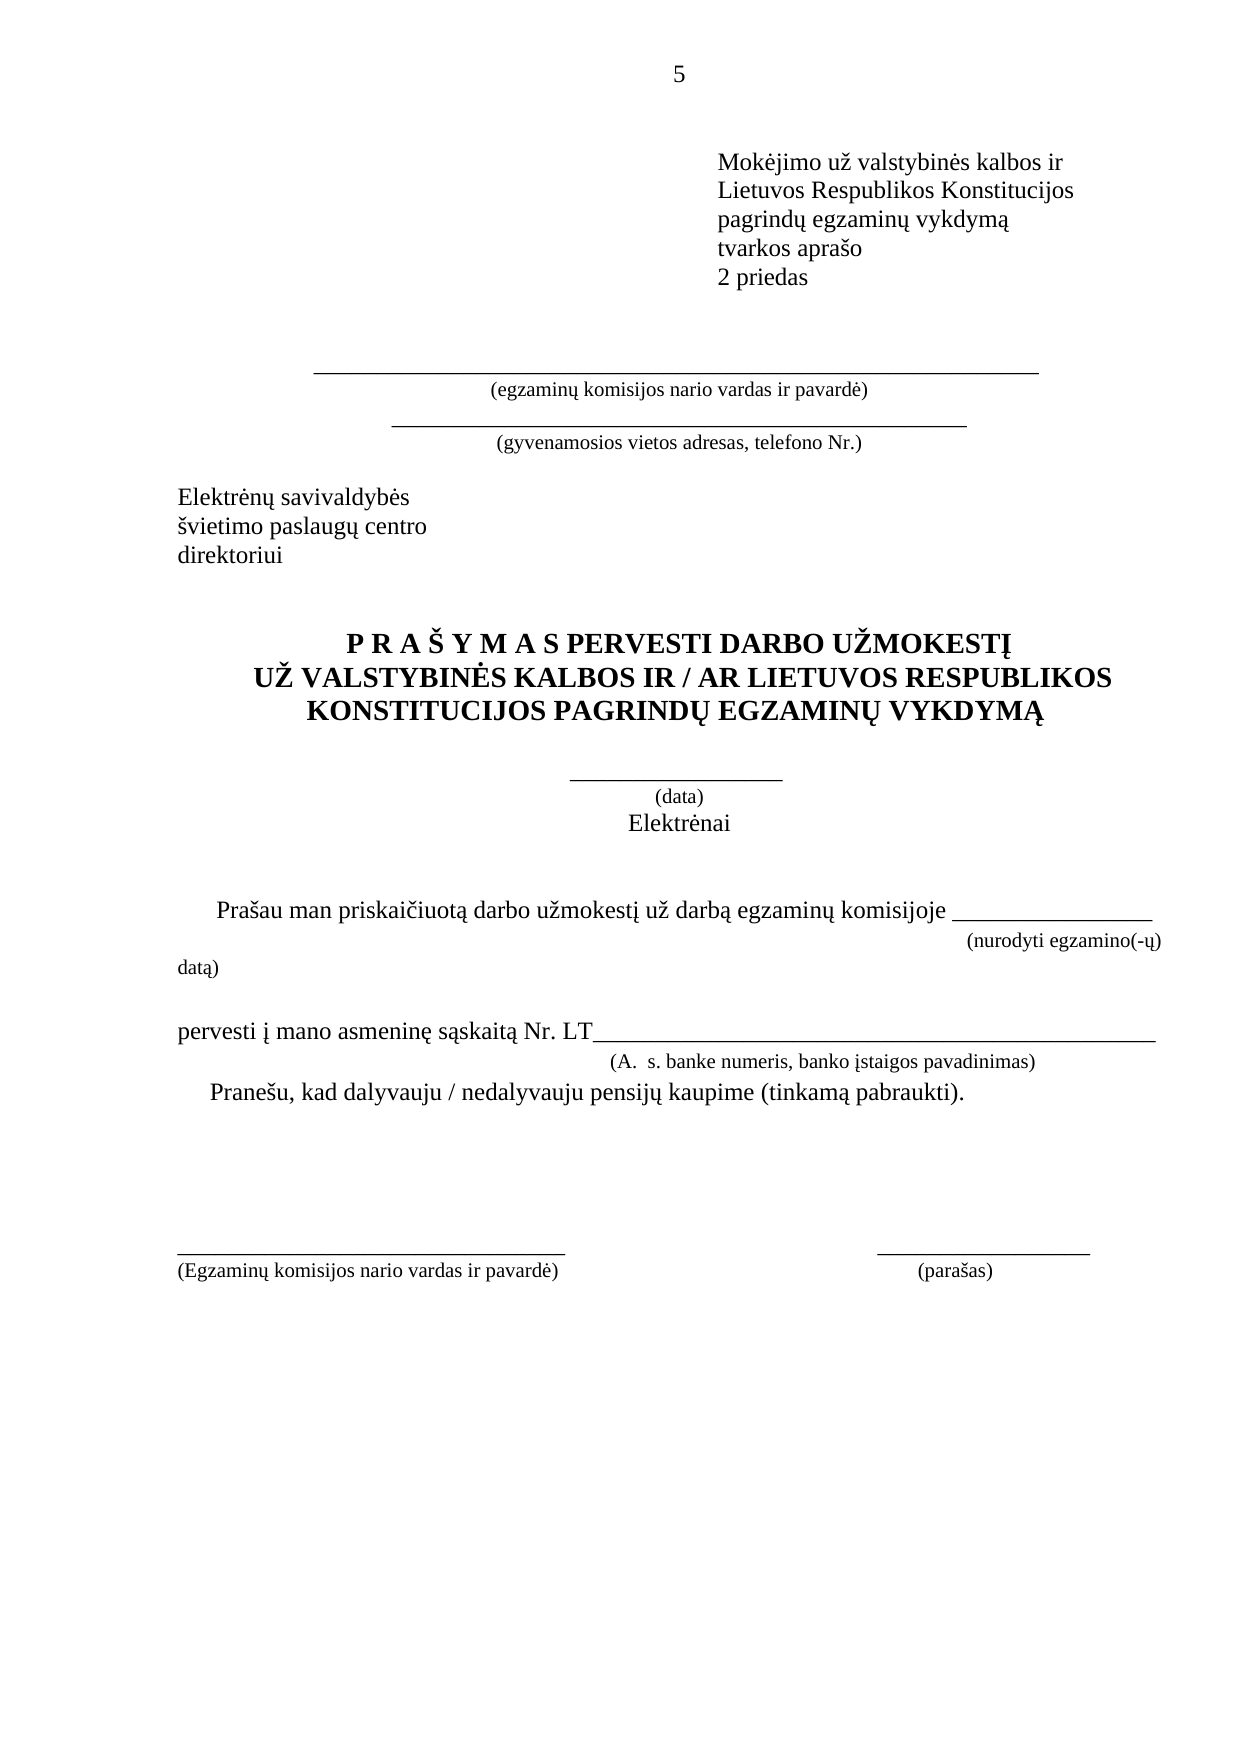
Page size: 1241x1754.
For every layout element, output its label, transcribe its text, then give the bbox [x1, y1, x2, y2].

text direktoriui [177, 540, 1181, 569]
text (Egzaminų komisijos nario vardas ir pavardė) (parašas) [177, 1258, 1181, 1282]
text ______________________________________________ [177, 401, 1181, 430]
text P R A Š Y M A S PERVESTI DARBO UŽMOKESTĮ [177, 626, 1181, 660]
text _______________________________ _________________ [177, 1229, 1181, 1258]
text Pranešu, kad dalyvauju / nedalyvauju pensijų kaupime (tinkamą pabraukti). [177, 1077, 1181, 1105]
text pagrindų egzaminų vykdymą [582, 204, 1181, 233]
text (egzaminų komisijos nario vardas ir pavardė) [177, 377, 1181, 401]
text (A. s. banke numeris, banko įstaigos pavadinimas) [610, 1049, 1181, 1073]
text Elektrėnai [177, 808, 1181, 837]
text Prašau man priskaičiuotą darbo užmokestį už darbą egzaminų komisijoje ________________ [177, 895, 1181, 923]
text (gyvenamosios vietos adresas, telefono Nr.) [177, 430, 1181, 454]
text švietimo paslaugų centro [177, 511, 1181, 540]
text 2 priedas [582, 262, 1181, 291]
text Elektrėnų savivaldybės [177, 482, 1181, 511]
text Lietuvos Respublikos Konstitucijos [582, 176, 1181, 204]
text (data) [177, 784, 1181, 808]
text tvarkos aprašo [582, 233, 1181, 262]
text UŽ VALSTYBINĖS KALBOS IR / AR LIETUVOS RESPUBLIKOS KONSTITUCIJOS PAGRINDŲ EGZAMINŲ VYKDYMĄ [177, 660, 1181, 727]
text _________________ [177, 756, 1181, 784]
text __________________________________________________________ [177, 348, 1181, 377]
text (nurodyti egzamino(-ų) datą) [177, 928, 1181, 979]
text pervesti į mano asmeninę sąskaitą Nr. LT_____________________________________________ [177, 1016, 1181, 1045]
text Mokėjimo už valstybinės kalbos ir [582, 147, 1181, 176]
